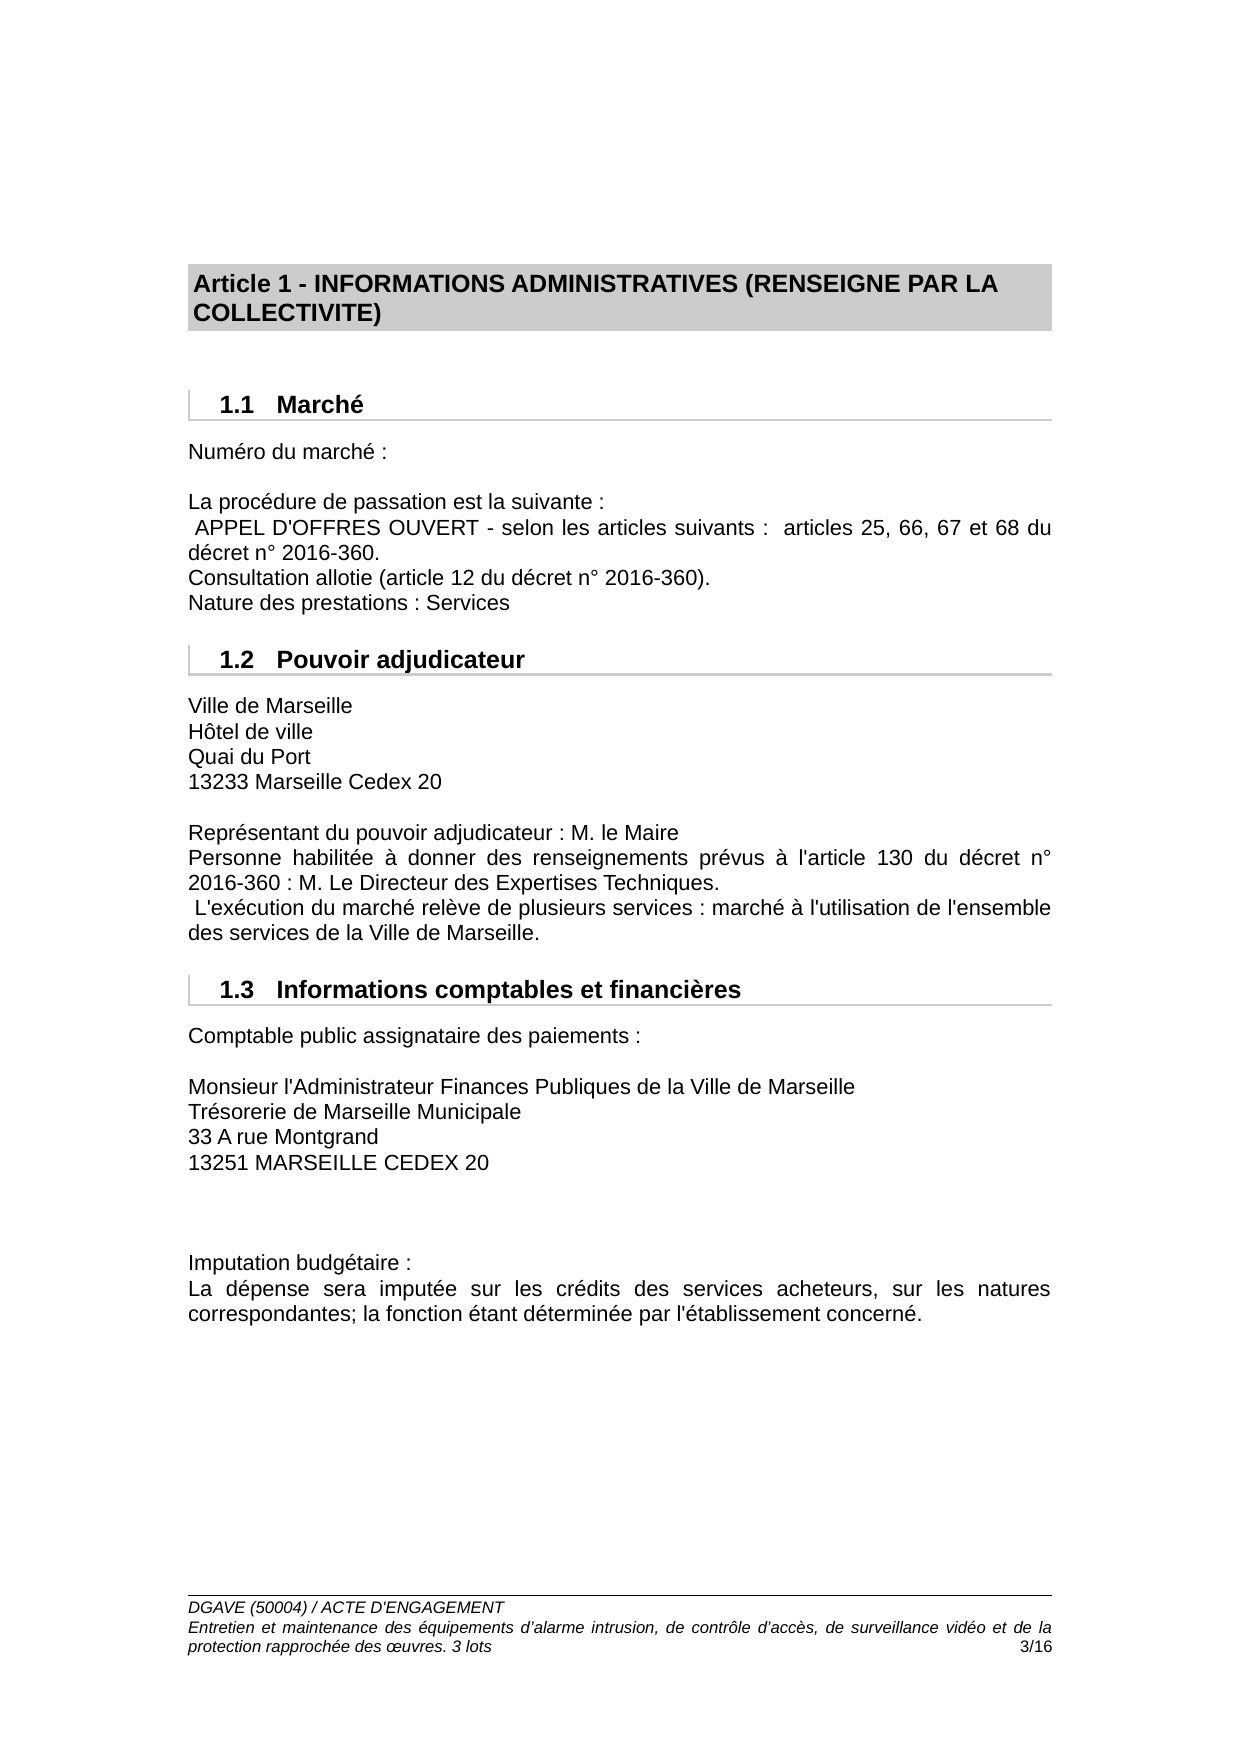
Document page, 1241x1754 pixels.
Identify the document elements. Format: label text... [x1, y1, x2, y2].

text 13251 MARSEILLE CEDEX 20 [188, 1149, 1052, 1175]
subtitle INFORMATIONS ADMINISTRATIVES (RENSEIGNE PAR LA COLLECTIVITE) [190, 266, 1050, 329]
text Imputation budgétaire : [188, 1250, 1052, 1276]
text APPEL D'OFFRES OUVERT - selon les articles suivants : articles 25, 66, 67 et 68 du décret n° 2016-360. [188, 514, 1052, 565]
text Comptable public assignataire des paiements : [188, 1023, 1052, 1049]
text Représentant du pouvoir adjudicateur : M. le Maire [188, 819, 1052, 844]
text 33 A rue Montgrand [188, 1124, 1052, 1149]
text Numéro du marché : [188, 439, 1052, 464]
text Trésorerie de Marseille Municipale [188, 1099, 1052, 1124]
subtitle Marché [190, 390, 1052, 419]
subtitle Pouvoir adjudicateur [190, 645, 1052, 673]
text L'exécution du marché relève de plusieurs services : marché à l'utilisation de l'ensemble des services de la Ville de Marseille. [188, 895, 1052, 945]
text Consultation allotie (article 12 du décret n° 2016-360). [188, 565, 1052, 590]
text Ville de Marseille [188, 693, 1052, 718]
text Monsieur l'Administrateur Finances Publiques de la Ville de Marseille [188, 1074, 1052, 1099]
text Personne habilitée à donner des renseignements prévus à l'article 130 du décret n° 2016-360 : M. Le Directeur des Expertises Techniques. [188, 844, 1052, 895]
subtitle Informations comptables et financières [190, 975, 1052, 1004]
text Nature des prestations : Services [188, 590, 1052, 615]
text Quai du Port [188, 744, 1052, 769]
text La dépense sera imputée sur les crédits des services acheteurs, sur les natures correspondantes; la fonction étant déterminée par l'établissement concerné. [188, 1276, 1052, 1326]
text Hôtel de ville [188, 718, 1052, 744]
text La procédure de passation est la suivante : [188, 489, 1052, 514]
text 13233 Marseille Cedex 20 [188, 769, 1052, 794]
